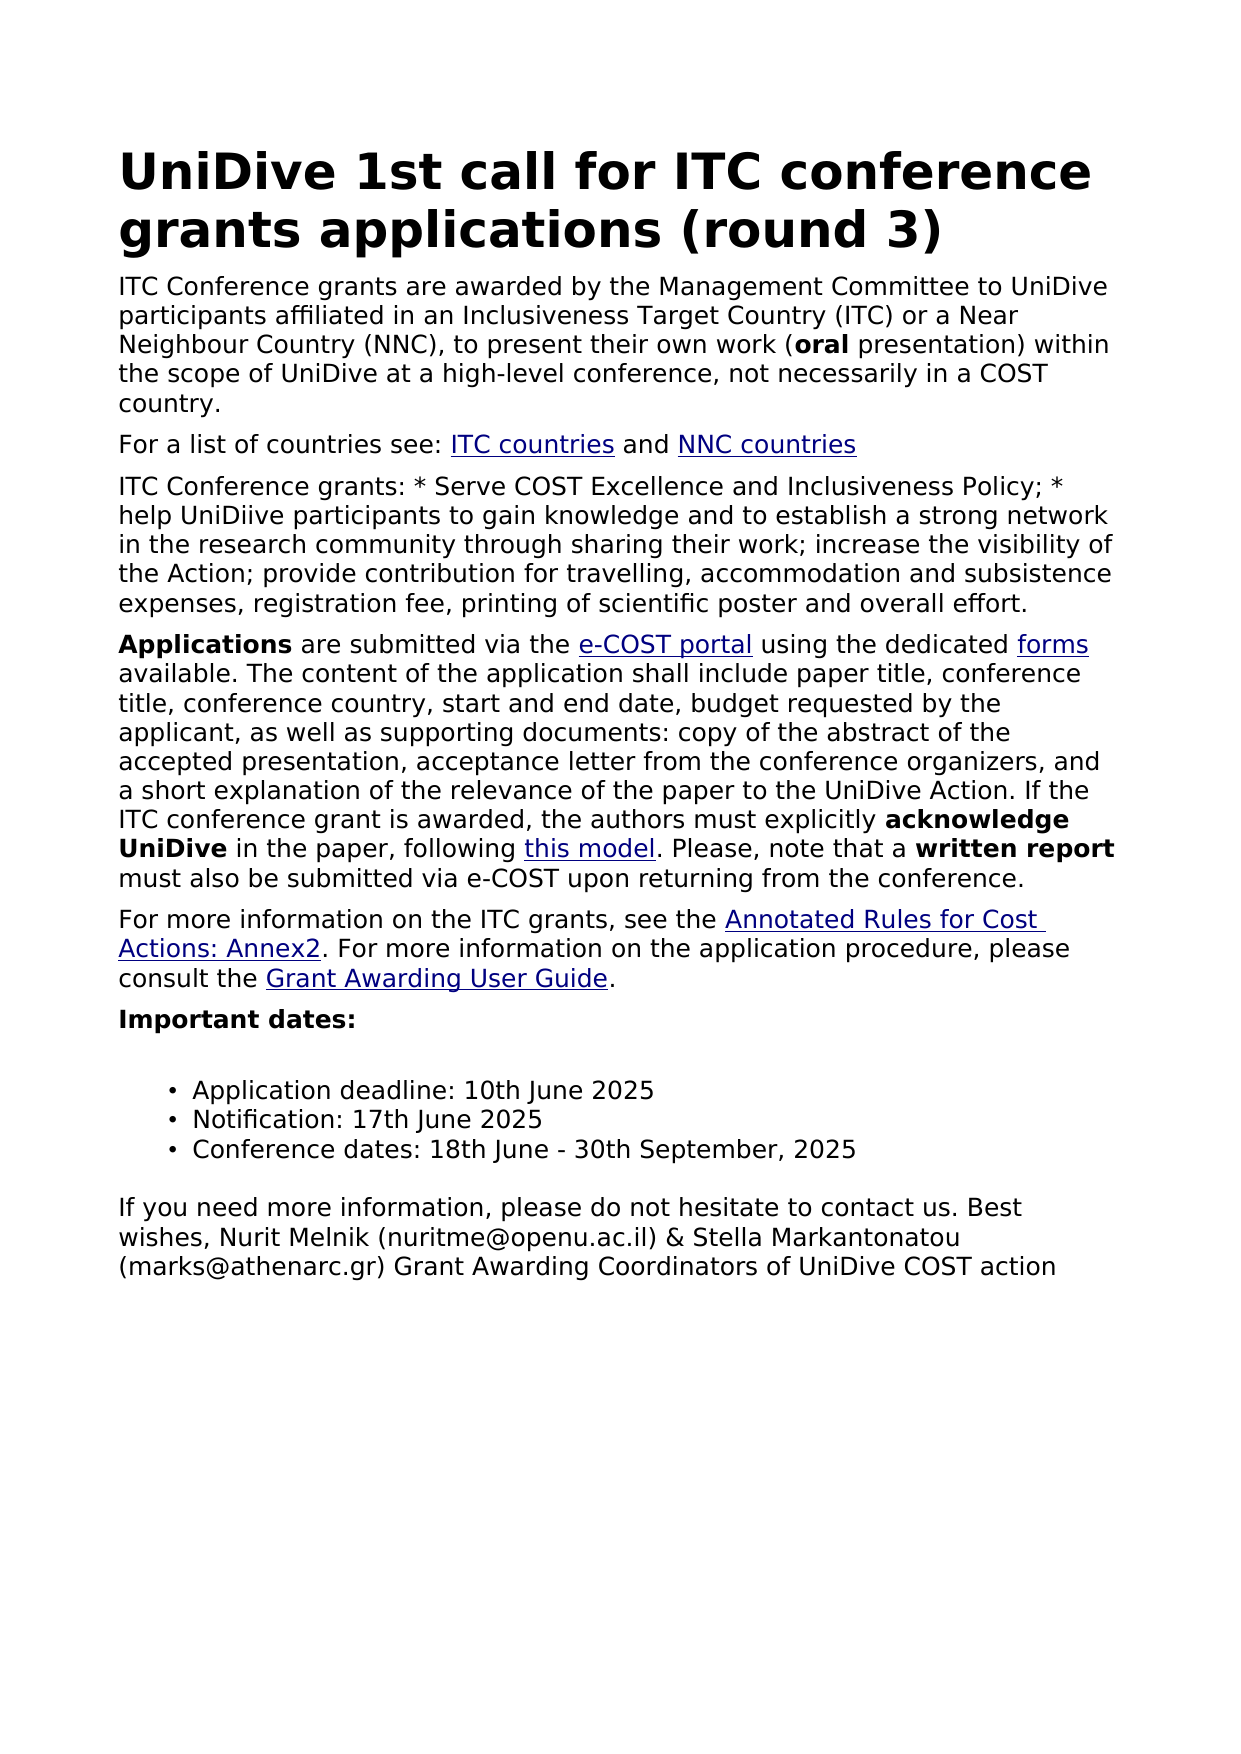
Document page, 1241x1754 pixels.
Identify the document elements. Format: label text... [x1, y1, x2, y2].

text For a list of countries see: ITC countries and NNC countries [118, 430, 1122, 459]
text ITC Conference grants are awarded by the Management Committee to UniDive participants affiliated in an Inclusiveness Target Country (ITC) or a Near Neighbour Country (NNC), to present their own work (oral presentation) within the scope of UniDive at a high-level conference, not necessarily in a COST country. [118, 272, 1122, 418]
text If you need more information, please do not hesitate to contact us. Best wishes, Nurit Melnik (nuritme@openu.ac.il) & Stella Markantonatou (marks@athenarc.gr) Grant Awarding Coordinators of UniDive COST action [118, 1193, 1122, 1281]
text ITC Conference grants: * Serve COST Excellence and Inclusiveness Policy; * help UniDiive participants to gain knowledge and to establish a strong network in the research community through sharing their work; increase the visibility of the Action; provide contribution for travelling, accommodation and subsistence expenses, registration fee, printing of scientific poster and overall effort. [118, 472, 1122, 618]
list Application deadline: 10th June 2025 [177, 1077, 1122, 1106]
text For more information on the ITC grants, see the Annotated Rules for Cost Actions: Annex2. For more information on the application procedure, please consult the Grant Awarding User Guide. [118, 905, 1122, 993]
text Applications are submitted via the e-COST portal using the dedicated forms available. The content of the application shall include paper title, conference title, conference country, start and end date, budget requested by the applicant, as well as supporting documents: copy of the abstract of the accepted presentation, acceptance letter from the conference organizers, and a short explanation of the relevance of the paper to the UniDive Action. If the ITC conference grant is awarded, the authors must explicitly acknowledge UniDive in the paper, following this model. Please, note that a written report must also be submitted via e-COST upon returning from the conference. [118, 630, 1122, 893]
list Conference dates: 18th June - 30th September, 2025 [177, 1135, 1122, 1164]
subtitle UniDive 1st call for ITC conference grants applications (round 3) [118, 143, 1122, 259]
list Notification: 17th June 2025 [177, 1106, 1122, 1135]
text Important dates: [118, 1005, 1122, 1034]
